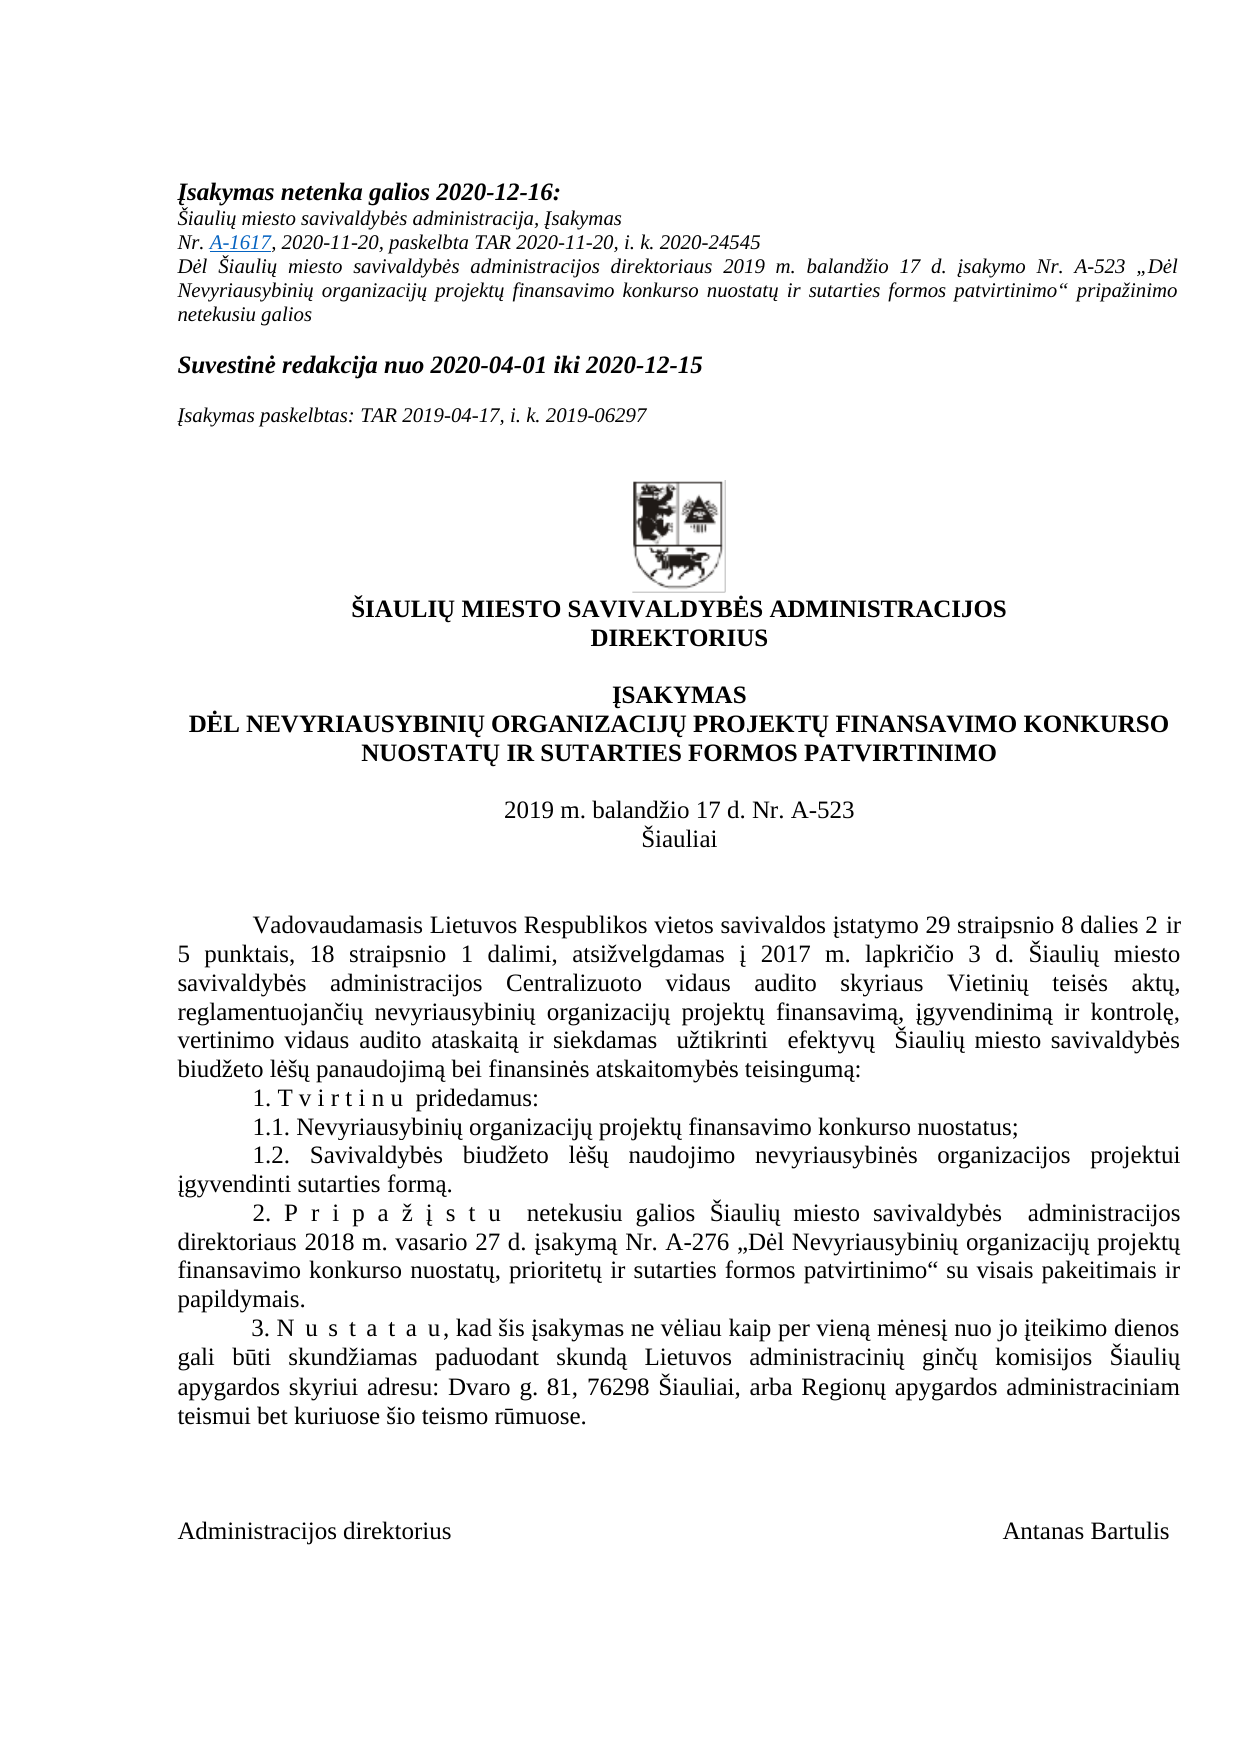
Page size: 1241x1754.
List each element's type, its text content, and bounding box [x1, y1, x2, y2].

text 1.1. Nevyriausybinių organizacijų projektų finansavimo konkurso nuostatus; [177, 1112, 1181, 1140]
text Suvestinė redakcija nuo 2020-04-01 iki 2020-12-15 [177, 350, 1181, 379]
text 2019 m. balandžio 17 d. Nr. A-523 [177, 795, 1181, 824]
text Šiauliai [177, 824, 1181, 853]
text 3. N u s t a t a u, kad šis įsakymas ne vėliau kaip per vieną mėnesį nuo jo įteikimo dienos gali būti skundžiamas paduodant skundą Lietuvos administracinių ginčų komisijos Šiaulių apygardos skyriui adresu: Dvaro g. 81, 76298 Šiauliai, arba Regionų apygardos administraciniam teismui bet kuriuose šio teismo rūmuose. [177, 1313, 1181, 1429]
text Dėl Šiaulių miesto savivaldybės administracijos direktoriaus 2019 m. balandžio 17 d. įsakymo Nr. A-523 „Dėl Nevyriausybinių organizacijų projektų finansavimo konkurso nuostatų ir sutarties formos patvirtinimo“ pripažinimo netekusiu galios [177, 254, 1181, 326]
text Vadovaudamasis Lietuvos Respublikos vietos savivaldos įstatymo 29 straipsnio 8 dalies 2 ir 5 punktais, 18 straipsnio 1 dalimi, atsižvelgdamas į 2017 m. lapkričio 3 d. Šiaulių miesto savivaldybės administracijos Centralizuoto vidaus audito skyriaus Vietinių teisės aktų, reglamentuojančių nevyriausybinių organizacijų projektų finansavimą, įgyvendinimą ir kontrolę, vertinimo vidaus audito ataskaitą ir siekdamas užtikrinti efektyvų Šiaulių miesto savivaldybės biudžeto lėšų panaudojimą bei finansinės atskaitomybės teisingumą: [177, 910, 1181, 1083]
text Šiaulių miesto savivaldybės administracija, Įsakymas [177, 206, 1181, 230]
text 2. P r i p a ž į s t u netekusiu galios Šiaulių miesto savivaldybės administracijos direktoriaus 2018 m. vasario 27 d. įsakymą Nr. A-276 „Dėl Nevyriausybinių organizacijų projektų finansavimo konkurso nuostatų, prioritetų ir sutarties formos patvirtinimo“ su visais pakeitimais ir papildymais. [177, 1198, 1181, 1313]
text Administracijos direktorius Antanas Bartulis [177, 1516, 1181, 1544]
text ŠIAULIŲ MIESTO SAVIVALDYBĖS ADMINISTRACIJOS [177, 594, 1181, 623]
text 1. T v i r t i n u pridedamus: [177, 1083, 1181, 1112]
text Nr. A-1617, 2020-11-20, paskelbta TAR 2020-11-20, i. k. 2020-24545 [177, 230, 1181, 254]
text 1.2. Savivaldybės biudžeto lėšų naudojimo nevyriausybinės organizacijos projektui įgyvendinti sutarties formą. [177, 1140, 1181, 1198]
text Įsakymas paskelbtas: TAR 2019-04-17, i. k. 2019-06297 [177, 403, 1181, 427]
text DĖL NEVYRIAUSYBINIŲ ORGANIZACIJŲ PROJEKTŲ FINANSAVIMO KONKURSO NUOSTATŲ IR SUTARTIES FORMOS PATVIRTINIMO [177, 709, 1181, 767]
text ĮSAKYMAS [177, 680, 1181, 709]
text Įsakymas netenka galios 2020-12-16: [177, 177, 1181, 206]
text DIREKTORIUS [177, 623, 1181, 652]
